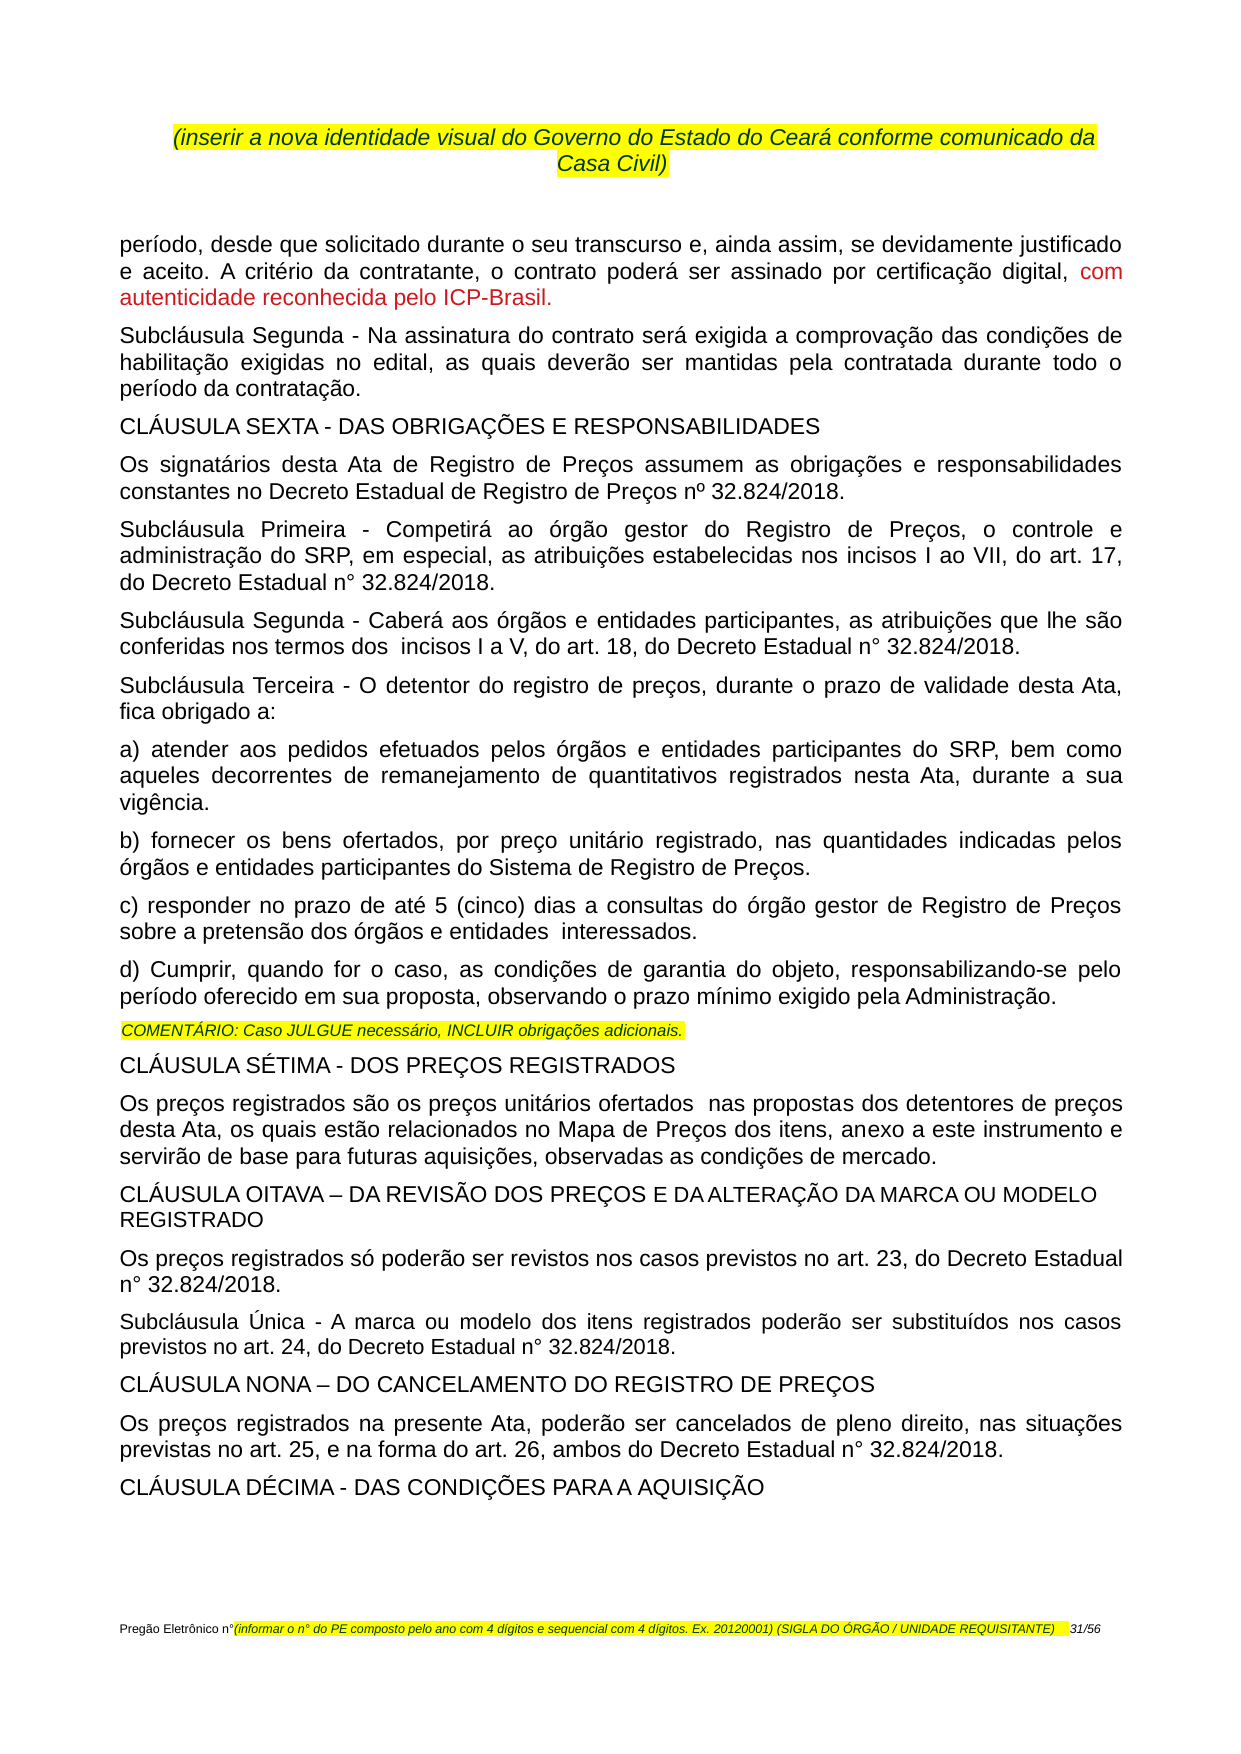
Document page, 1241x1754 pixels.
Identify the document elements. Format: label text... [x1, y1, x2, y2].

text CLÁUSULA DÉCIMA - DAS CONDIÇÕES PARA A AQUISIÇÃO [119, 1474, 1121, 1501]
text d) Cumprir, quando for o caso, as condições de garantia do objeto, responsabilizando-se pelo período oferecido em sua proposta, observando o prazo mínimo exigido pela Administração. [119, 956, 1121, 1009]
subtitle CLÁUSULA NONA – DO CANCELAMENTO DO REGISTRO DE PREÇOS [119, 1371, 1121, 1398]
text a) atender aos pedidos efetuados pelos órgãos e entidades participantes do SRP, bem como aqueles decorrentes de remanejamento de quantitativos registrados nesta Ata, durante a sua vigência. [119, 736, 1123, 815]
text Subcláusula Segunda - Na assinatura do contrato será exigida a comprovação das condições de habilitação exigidas no edital, as quais deverão ser mantidas pela contratada durante todo o período da contratação. [119, 322, 1123, 401]
text c) responder no prazo de até 5 (cinco) dias a consultas do órgão gestor de Registro de Preços sobre a pretensão dos órgãos e entidades interessados. [119, 892, 1121, 944]
text CLÁUSULA OITAVA – DA REVISÃO DOS PREÇOS E DA ALTERAÇÃO DA MARCA OU MODELO REGISTRADO [119, 1181, 1123, 1233]
text COMENTÁRIO: Caso JULGUE necessário, INCLUIR obrigações adicionais. [121, 1021, 1121, 1040]
text b) fornecer os bens ofertados, por preço unitário registrado, nas quantidades indicadas pelos órgãos e entidades participantes do Sistema de Registro de Preços. [119, 827, 1123, 880]
text Os signatários desta Ata de Registro de Preços assumem as obrigações e responsabilidades constantes no Decreto Estadual de Registro de Preços nº 32.824/2018. [119, 451, 1123, 504]
text Subcláusula Primeira - Competirá ao órgão gestor do Registro de Preços, o controle e administração do SRP, em especial, as atribuições estabelecidas nos incisos I ao VII, do art. 17, do Decreto Estadual n° 32.824/2018. [119, 516, 1123, 595]
text Os preços registrados na presente Ata, poderão ser cancelados de pleno direito, nas situações previstas no art. 25, e na forma do art. 26, ambos do Decreto Estadual n° 32.824/2018. [119, 1409, 1123, 1462]
text período, desde que solicitado durante o seu transcurso e, ainda assim, se devidamente justificado e aceito. A critério da contratante, o contrato poderá ser assinado por certificação digital, com autenticidade reconhecida pelo ICP-Brasil. [119, 231, 1123, 310]
text CLÁUSULA SÉTIMA - DOS PREÇOS REGISTRADOS [119, 1052, 1123, 1078]
text Subcláusula Única - A marca ou modelo dos itens registrados poderão ser substituídos nos casos previstos no art. 24, do Decreto Estadual n° 32.824/2018. [119, 1309, 1123, 1359]
text CLÁUSULA SEXTA - DAS OBRIGAÇÕES E RESPONSABILIDADES [119, 413, 1123, 439]
text Os preços registrados só poderão ser revistos nos casos previstos no art. 23, do Decreto Estadual n° 32.824/2018. [119, 1244, 1123, 1297]
text Subcláusula Terceira - O detentor do registro de preços, durante o prazo de validade desta Ata, fica obrigado a: [119, 672, 1123, 724]
text Subcláusula Segunda - Caberá aos órgãos e entidades participantes, as atribuições que lhe são conferidas nos termos dos incisos I a V, do art. 18, do Decreto Estadual n° 32.824/2018. [119, 607, 1123, 660]
text Os preços registrados são os preços unitários ofertados nas propostas dos detentores de preços desta Ata, os quais estão relacionados no Mapa de Preços dos itens, anexo a este instrumento e servirão de base para futuras aquisições, observadas as condições de mercado. [119, 1090, 1123, 1169]
